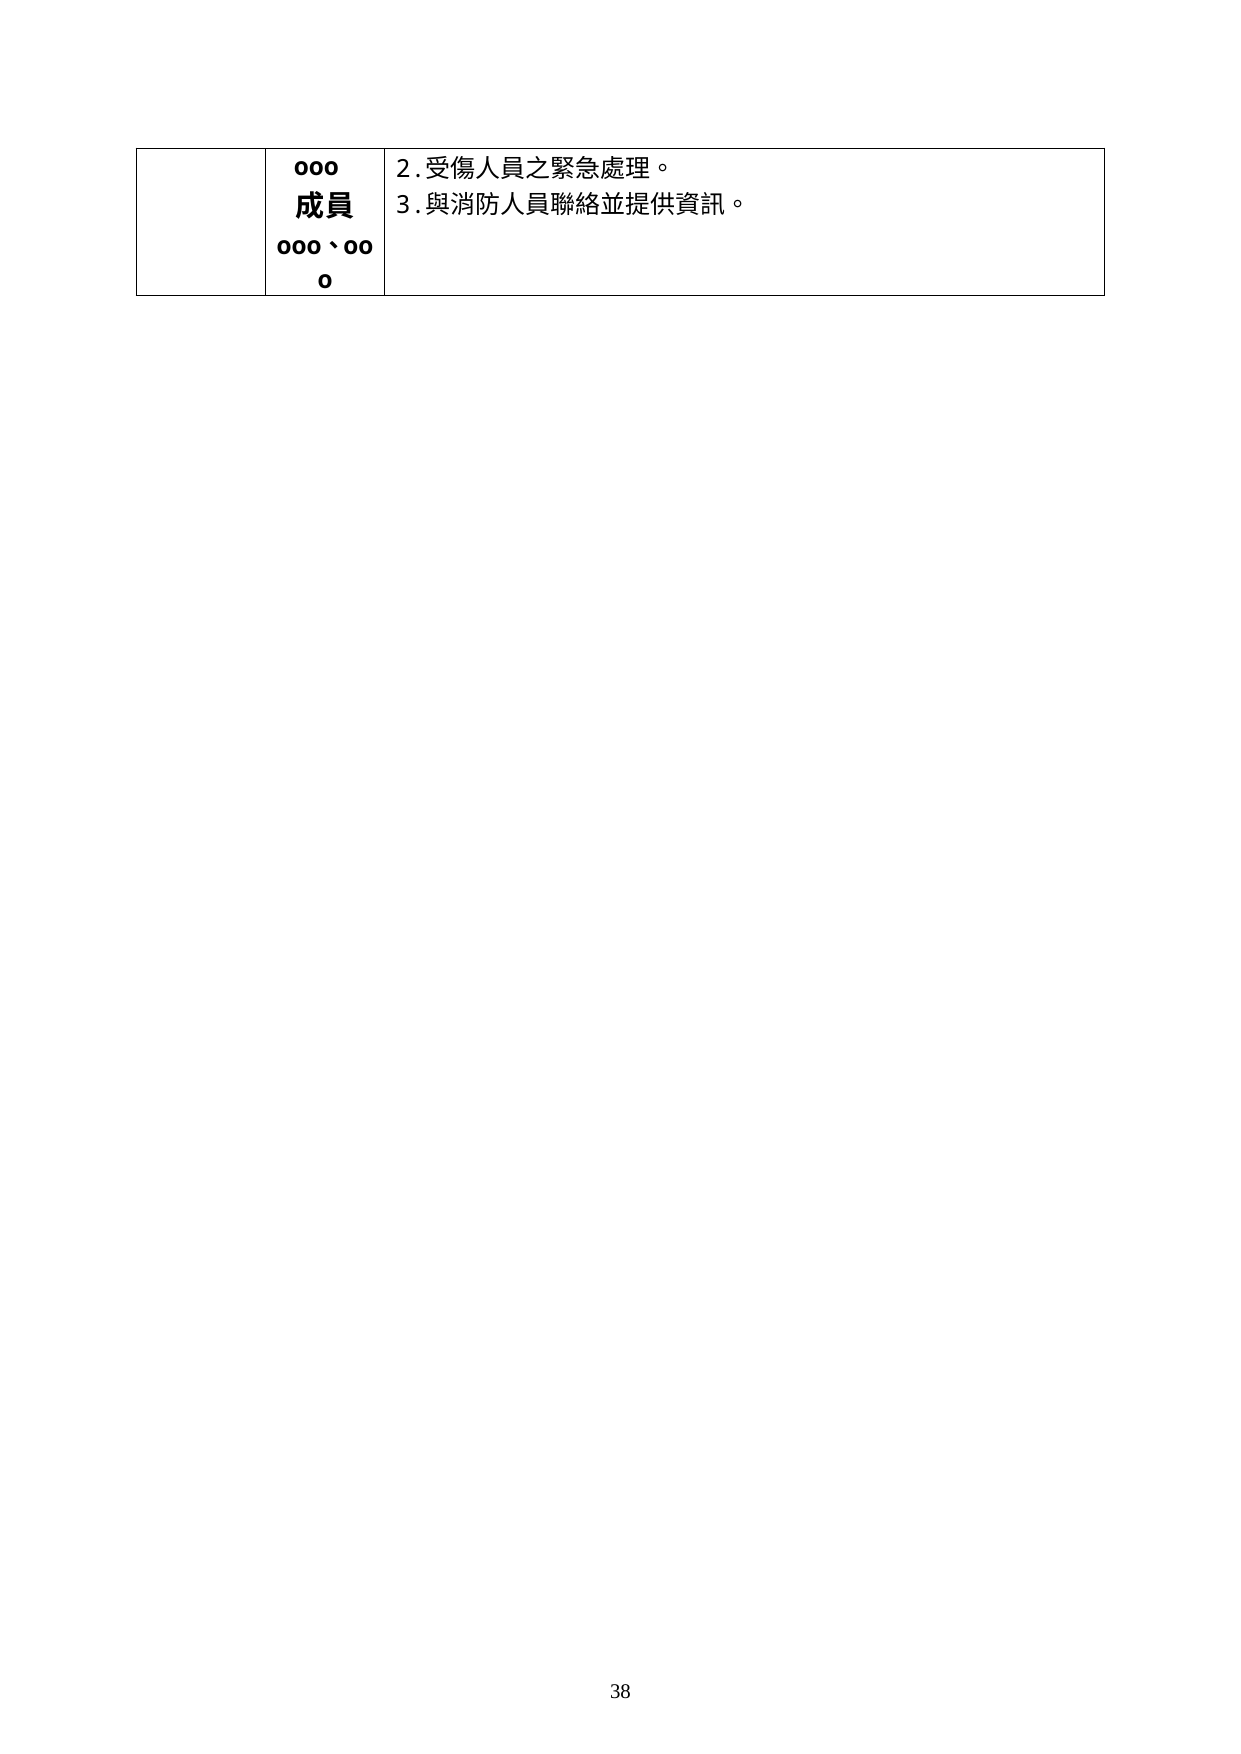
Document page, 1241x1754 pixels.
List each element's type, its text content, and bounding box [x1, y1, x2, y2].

table_cell 2.受傷人員之緊急處理。 3.與消防人員聯絡並提供資訊。 [385, 149, 1104, 295]
table_cell ooo 成員 ooo、ooo [266, 149, 384, 295]
table_cell [137, 149, 265, 295]
